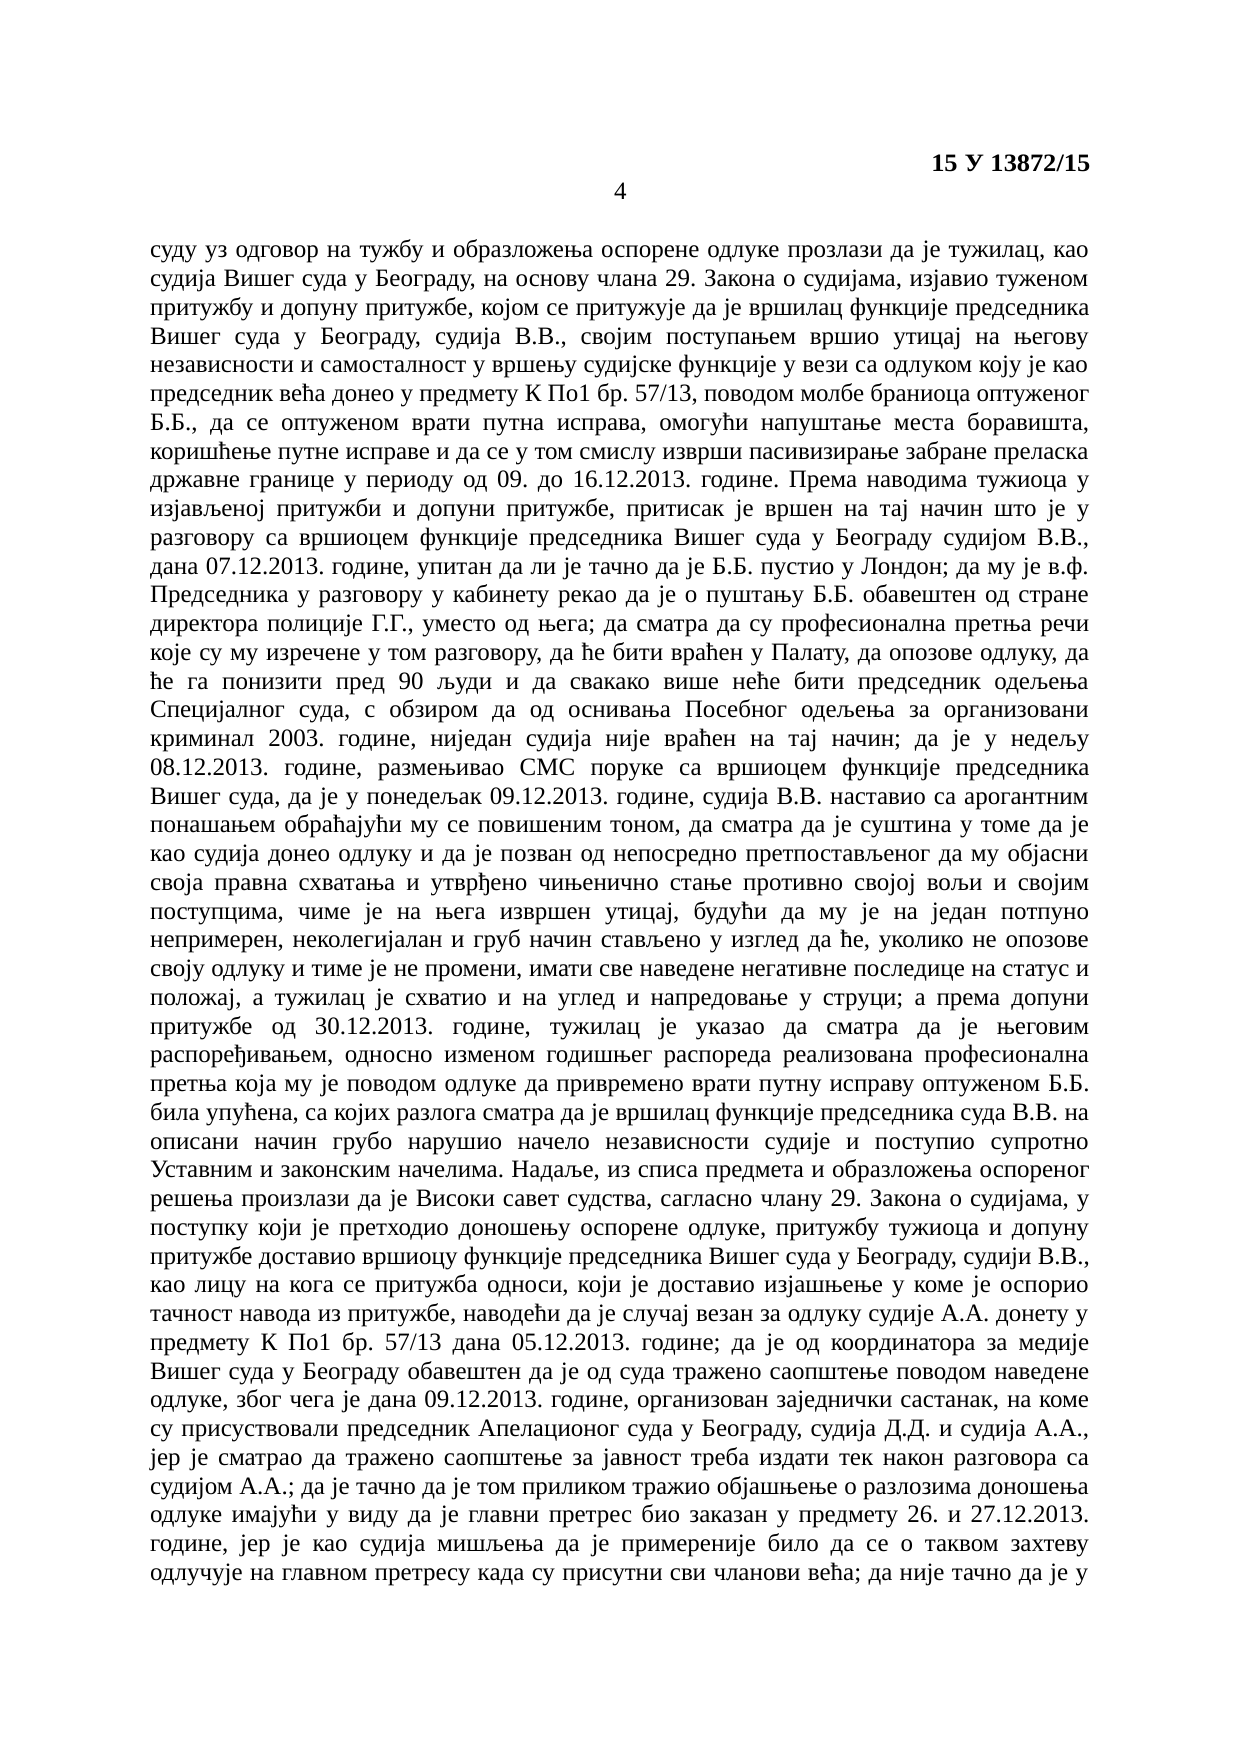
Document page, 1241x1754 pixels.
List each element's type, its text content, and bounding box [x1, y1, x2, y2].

text суду уз одговор на тужбу и образложења оспорене одлуке прозлази да је тужилац, као судија Вишег суда у Београду, на основу члана 29. Закона о судијама, изјавио туженом притужбу и допуну притужбе, којом се притужује да је вршилац функције председника Вишег суда у Београду, судија В.В., својим поступањем вршио утицај на његову независности и самосталност у вршењу судијске функције у вези са одлуком коју је као председник већа донео у предмету К По1 бр. 57/13, поводом молбе браниоца оптуженог Б.Б., да се оптуженом врати путна исправа, омогући напуштање места боравишта, коришћење путне исправе и да се у том смислу изврши пасивизирање забране преласка државне границе у периоду од 09. до 16.12.2013. године. Према наводима тужиоца у изјављеној притужби и допуни притужбе, притисак је вршен на тај начин што је у разговору са вршиоцем функције председника Вишег суда у Београду судијом В.В., дана 07.12.2013. године, упитан да ли је тачно да је Б.Б. пустио у Лондон; да му је в.ф. Председника у разговору у кабинету рекао да је о пуштању Б.Б. обавештен од стране директора полиције Г.Г., уместо од њега; да сматра да су професионална претња речи које су му изречене у том разговору, да ће бити враћен у Палату, да опозове одлуку, да ће га понизити пред 90 људи и да свакако више неће бити председник одељења Специјалног суда, с обзиром да од оснивања Посебног одељења за организовани криминал 2003. године, ниједан судија није враћен на тај начин; да је у недељу 08.12.2013. године, размењивао СМС поруке са вршиоцем функције председника Вишег суда, да је у понедељак 09.12.2013. године, судија В.В. наставио са арогантним понашањем обраћајући му се повишеним тоном, да сматра да је суштина у томе да је као судија донео одлуку и да је позван од непосредно претпостављеног да му објасни своја правна схватања и утврђено чињенично стање противно својој вољи и својим поступцима, чиме је на њега извршен утицај, будући да му је на један потпуно непримерен, неколегијалан и груб начин стављено у изглед да ће, уколико не опозове своју одлуку и тиме је не промени, имати све наведене негативне последице на статус и положај, а тужилац је схватио и на углед и напредовање у струци; а према допуни притужбе од 30.12.2013. године, тужилац је указао да сматра да је његовим распоређивањем, односно изменом годишњег распореда реализована професионална претња која му је поводом одлуке да привремено врати путну исправу оптуженом Б.Б. била упућена, са којих разлога сматра да је вршилац функције председника суда В.В. на описани начин грубо нарушио начело независности судије и поступио супротно Уставним и законским начелима. Надаље, из списа предмета и образложења оспореног решења произлази да је Високи савет судства, сагласно члану 29. Закона о судијама, у поступку који је претходио доношењу оспорене одлуке, притужбу тужиоца и допуну притужбе доставио вршиоцу функције председника Вишег суда у Београду, судији В.В., као лицу на кога се притужба односи, који је доставио изјашњење у коме је оспорио тачност навода из притужбе, наводећи да је случај везан за одлуку судије А.А. донету у предмету К По1 бр. 57/13 дана 05.12.2013. године; да је од координатора за медије Вишег суда у Београду обавештен да је од суда тражено саопштење поводом наведене одлуке, због чега је дана 09.12.2013. године, организован заједнички састанак, на коме су присуствовали председник Апелационог суда у Београду, судија Д.Д. и судија А.А., јер је сматрао да тражено саопштење за јавност треба издати тек након разговора са судијом А.А.; да је тачно да је том приликом тражио објашњење о разлозима доношења одлуке имајући у виду да је главни претрес био заказан у предмету 26. и 27.12.2013. године, јер је као судија мишљења да је примереније било да се о таквом захтеву одлучује на главном претресу када су присутни сви чланови већа; да није тачно да је у [150, 234, 1090, 1586]
